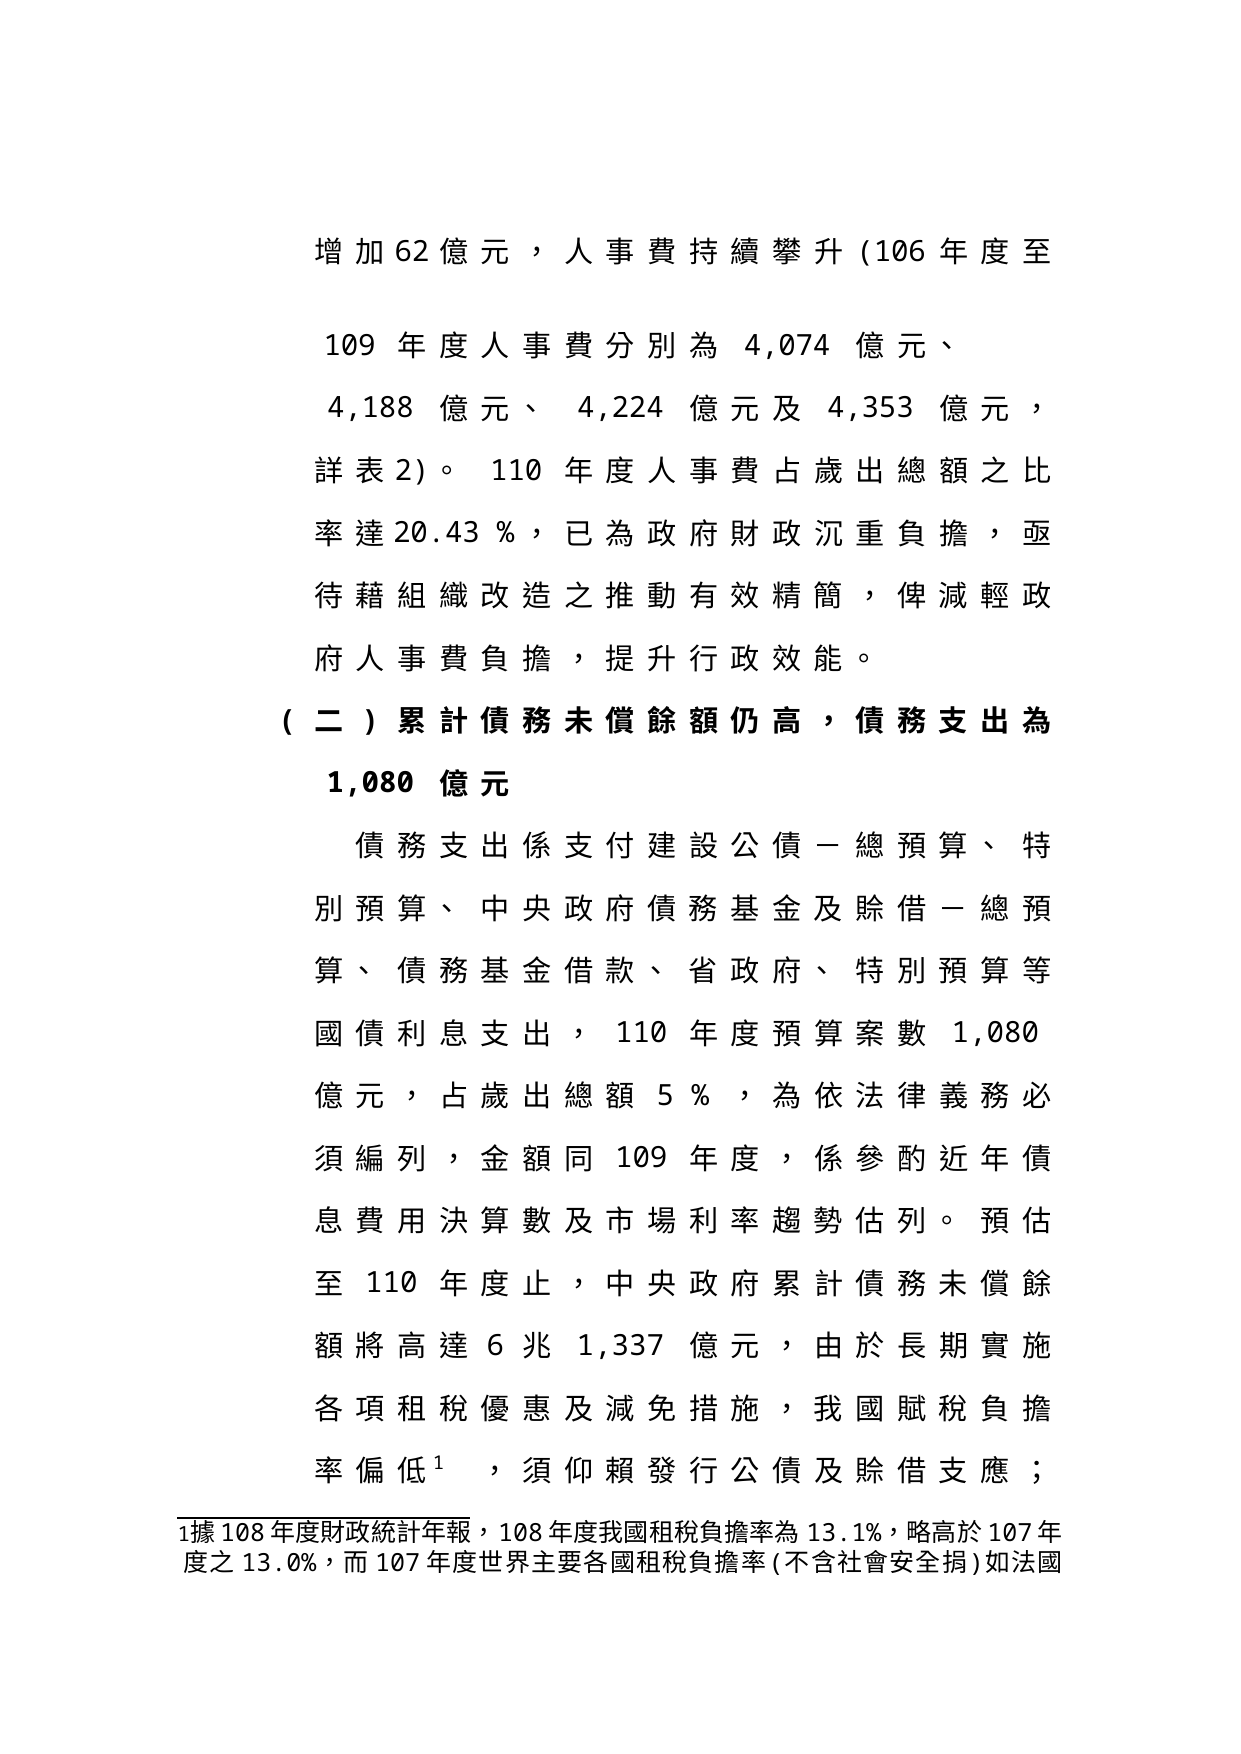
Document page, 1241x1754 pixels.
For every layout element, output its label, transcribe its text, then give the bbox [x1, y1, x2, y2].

text 債務支出係支付建設公債－總預算、特別預算、中央政府債務基金及賒借－總預算、債務基金借款、省政府、特別預算等國債利息支出，110年度預算案數1,080億元，占歲出總額5 %，為依法律義務必須編列，金額同109年度，係參酌近年債息費用決算數及市場利率趨勢估列。預估至110年度止，中央政府累計債務未償餘額將高達6兆1,337億元，由於長期實施各項租稅優惠及減免措施，我國賦稅負擔率偏低，須仰賴發行公債及賒借支應；其中106年度至109年度債務支出分別為1,018億元、1,007億元、982億元及1,180億元（詳表2）。110年度歲入歲出相抵差短為1,165億元，連同債務還本850億元，合計2,015億元，以移用以前年度歲計賸餘100億元及舉借債務1,915億元支應(占歲出預算約8.86%)，加計特別預算舉借債務2,681億元，合共4,596億元，依嚴重特殊傳染性肺炎防法及紓困振興特別條例扣除該特別預算舉債額度後，占總預算與特別預歲出總額比率為14.67 %，尚低於公共債務法規定之上限15%。 [271, 802, 1058, 1490]
text (二)累計債務未償餘額仍高，債務支出為1,080億元 [242, 677, 1058, 802]
text 人事費係凡各機關、學校有關民意代表、政務人員、法定編制人員、依法令約聘僱人員及技工、工友等現職人員之相關待遇（含退休）經費均屬之，為依法律義務必須編列。110年度中央政府各機關預算員額12萬9,528人、人事費4,415億元，較109年度之13萬1,564人減少2,036人及增加62億元，人事費持續攀升(106年度至109年度人事費分別為4,074億元、4,188億元、4,224億元及4,353億元，詳表2)。110年度人事費占歲出總額之比率達20.43 %，已為政府財政沉重負擔，亟待藉組織改造之推動有效精簡，俾減輕政府人事費負擔，提升行政效能。 [271, 177, 1058, 677]
text 據108年度財政統計年報，108年度我國租稅負擔率為13.1%，略高於107年度之13.0%，而107年度世界主要各國租稅負擔率(不含社會安全捐)如法國 [177, 1518, 1063, 1577]
